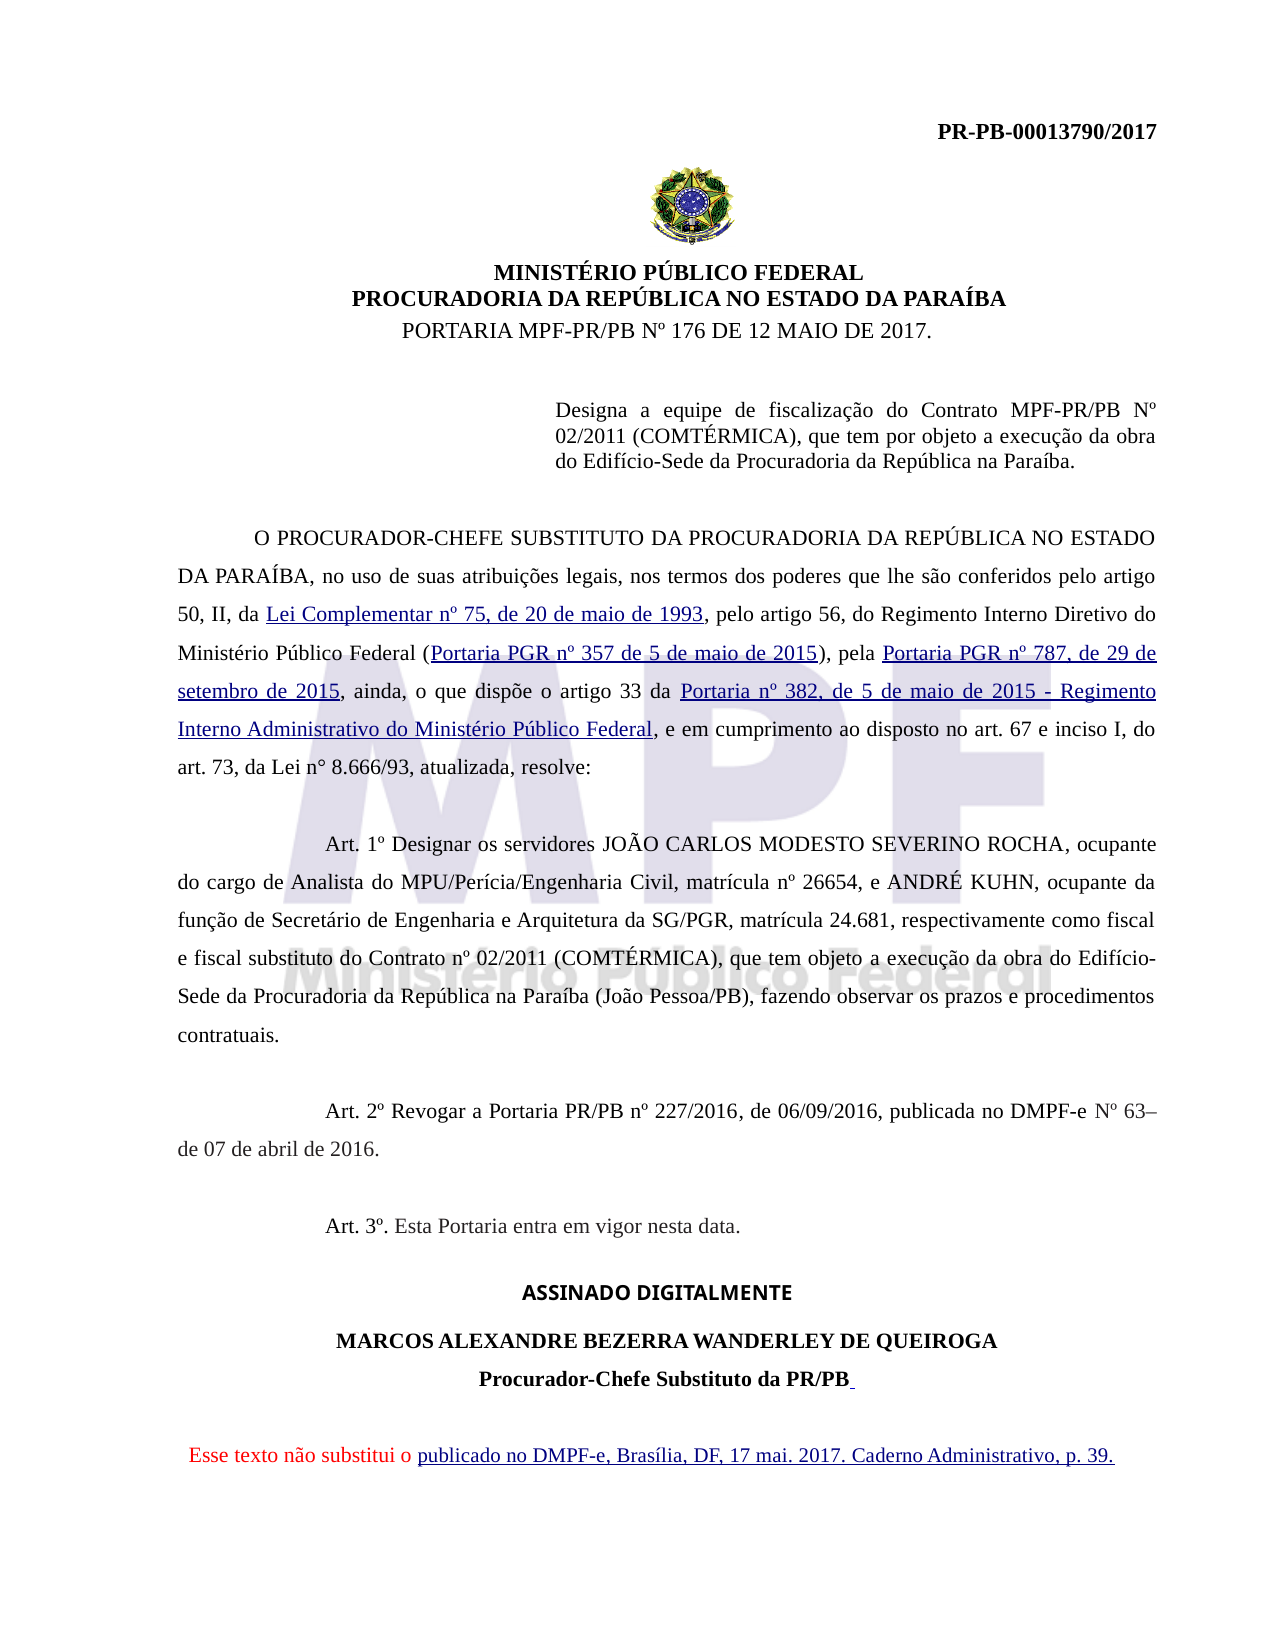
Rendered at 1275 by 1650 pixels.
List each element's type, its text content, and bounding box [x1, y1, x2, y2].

text MARCOS ALEXANDRE BEZERRA WANDERLEY DE QUEIROGA [177, 1328, 1157, 1353]
picture [283, 779, 1051, 831]
text Art. 1º Designar os servidores JOÃO CARLOS MODESTO SEVERINO ROCHA, ocupante do cargo de Analista do MPU/Perícia/Engenharia Civil, matrícula nº 26654, e ANDRÉ KUHN, ocupante da função de Secretário de Engenharia e Arquitetura da SG/PGR, matrícula 24.681, respectivamente como fiscal e fiscal substituto do Contrato nº 02/2011 (COMTÉRMICA), que tem objeto a execução da obra do Edifício-Sede da Procuradoria da República na Paraíba (João Pessoa/PB), fazendo observar os prazos e procedimentos contratuais. [177, 831, 1157, 1047]
text PORTARIA MPF-PR/PB Nº 176 DE 12 MAIO DE 2017. [177, 317, 1157, 344]
text O PROCURADOR-CHEFE SUBSTITUTO DA PROCURADORIA DA REPÚBLICA NO ESTADO DA PARAÍBA, no uso de suas atribuições legais, nos termos dos poderes que lhe são conferidos pelo artigo 50, II, da Lei Complementar nº 75, de 20 de maio de 1993, pelo artigo 56, do Regimento Interno Diretivo do Ministério Público Federal (Portaria PGR nº 357 de 5 de maio de 2015), pela Portaria PGR nº 787, de 29 de setembro de 2015, ainda, o que dispõe o artigo 33 da Portaria nº 382, de 5 de maio de 2015 - Regimento Interno Administrativo do Ministério Público Federal, e em cumprimento ao disposto no art. 67 e inciso I, do art. 73, da Lei n° 8.666/93, atualizada, resolve: [177, 525, 1157, 779]
text Art. 2º Revogar a Portaria PR/PB nº 227/2016, de 06/09/2016, publicada no DMPF-e Nº 63–de 07 de abril de 2016. [177, 1098, 1157, 1162]
text Art. 3º. Esta Portaria entra em vigor nesta data. [177, 1213, 1157, 1238]
text Designa a equipe de fiscalização do Contrato MPF-PR/PB Nº 02/2011 (COMTÉRMICA), que tem por objeto a execução da obra do Edifício-Sede da Procuradoria da República na Paraíba. [555, 397, 1157, 474]
table_header MINISTÉRIO PÚBLICO FEDERAL PROCURADORIA DA REPÚBLICA NO ESTADO DA PARAÍBA [177, 253, 1181, 317]
text PR-PB-00013790/2017 [177, 118, 1157, 145]
text Esse texto não substitui o publicado no DMPF-e, Brasília, DF, 17 mai. 2017. Caderno Administrativo, p. 39. [177, 1442, 1157, 1468]
text Procurador-Chefe Substituto da PR/PB [177, 1366, 1157, 1391]
